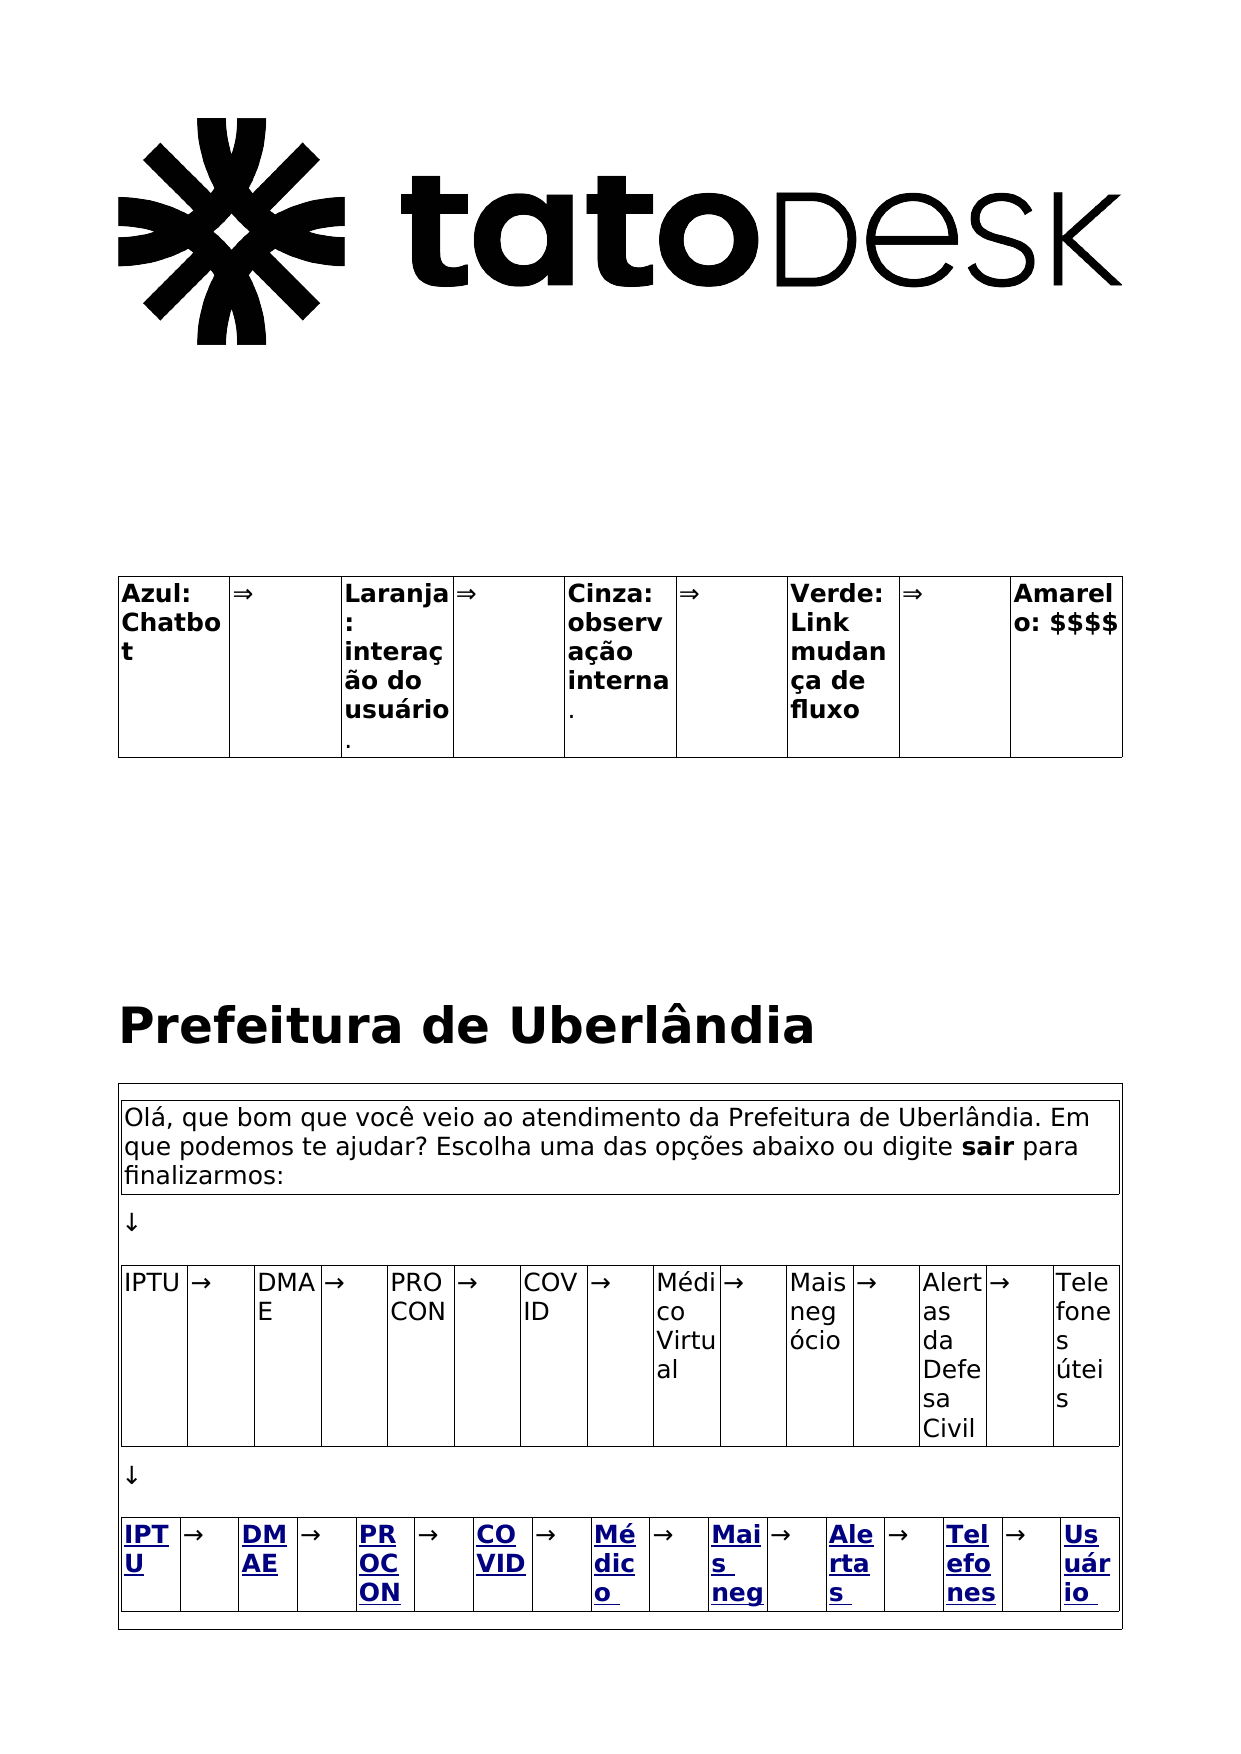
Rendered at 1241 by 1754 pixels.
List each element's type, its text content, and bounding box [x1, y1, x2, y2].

table_header DMAE [255, 1266, 321, 1446]
table_header Verde: Link mudança de fluxo [788, 577, 899, 757]
table_header Telefones úteis [1054, 1266, 1119, 1446]
table_header → [987, 1266, 1053, 1446]
table_header → [1003, 1518, 1060, 1611]
table_header PROCON [388, 1266, 454, 1446]
subtitle Prefeitura de Uberlândia [118, 997, 1122, 1055]
table_header → [322, 1266, 387, 1446]
table_header PROCON [357, 1518, 414, 1611]
table_header Telefones [944, 1518, 1002, 1611]
table_header → [188, 1266, 254, 1446]
table_header Mais neg [709, 1518, 767, 1611]
table_header IPTU [122, 1518, 180, 1611]
table_header COVID [474, 1518, 532, 1611]
table_header → [721, 1266, 786, 1446]
table_header Alertas da Defesa Civil [920, 1266, 986, 1446]
table_header IPTU [122, 1266, 187, 1446]
picture [118, 118, 1123, 345]
table_header ↓ ↓ [119, 1084, 1122, 1628]
table_header Mais negócio [787, 1266, 853, 1446]
table_header Alertas [827, 1518, 884, 1611]
table_header ⇒ [230, 577, 341, 757]
table_header DMAE [239, 1518, 297, 1611]
table_header ⇒ [454, 577, 564, 757]
table_header Azul: Chatbot [119, 577, 229, 757]
table_header → [885, 1518, 943, 1611]
table_header Amarelo: $$$$ [1011, 577, 1122, 757]
table_header Olá, que bom que você veio ao atendimento da Prefeitura de Uberlândia. Em que podemos te ajudar? Escolha uma das opções abaixo ou digite sair para finalizarmos: [122, 1101, 1119, 1194]
table_header → [854, 1266, 919, 1446]
table_header Médico Virtual [654, 1266, 720, 1446]
table_header → [455, 1266, 520, 1446]
table_header → [415, 1518, 473, 1611]
table_header Médico [592, 1518, 649, 1611]
table_header COVID [521, 1266, 587, 1446]
table_header Cinza: observação interna. [565, 577, 676, 757]
table_header → [298, 1518, 356, 1611]
table_header Laranja: interação do usuário. [342, 577, 453, 757]
table_header → [533, 1518, 591, 1611]
table_header → [181, 1518, 238, 1611]
table_header → [768, 1518, 826, 1611]
table_header ⇒ [900, 577, 1010, 757]
table_header ⇒ [677, 577, 787, 757]
table_header Usuário [1061, 1518, 1119, 1611]
table_header → [650, 1518, 708, 1611]
table_header → [588, 1266, 653, 1446]
